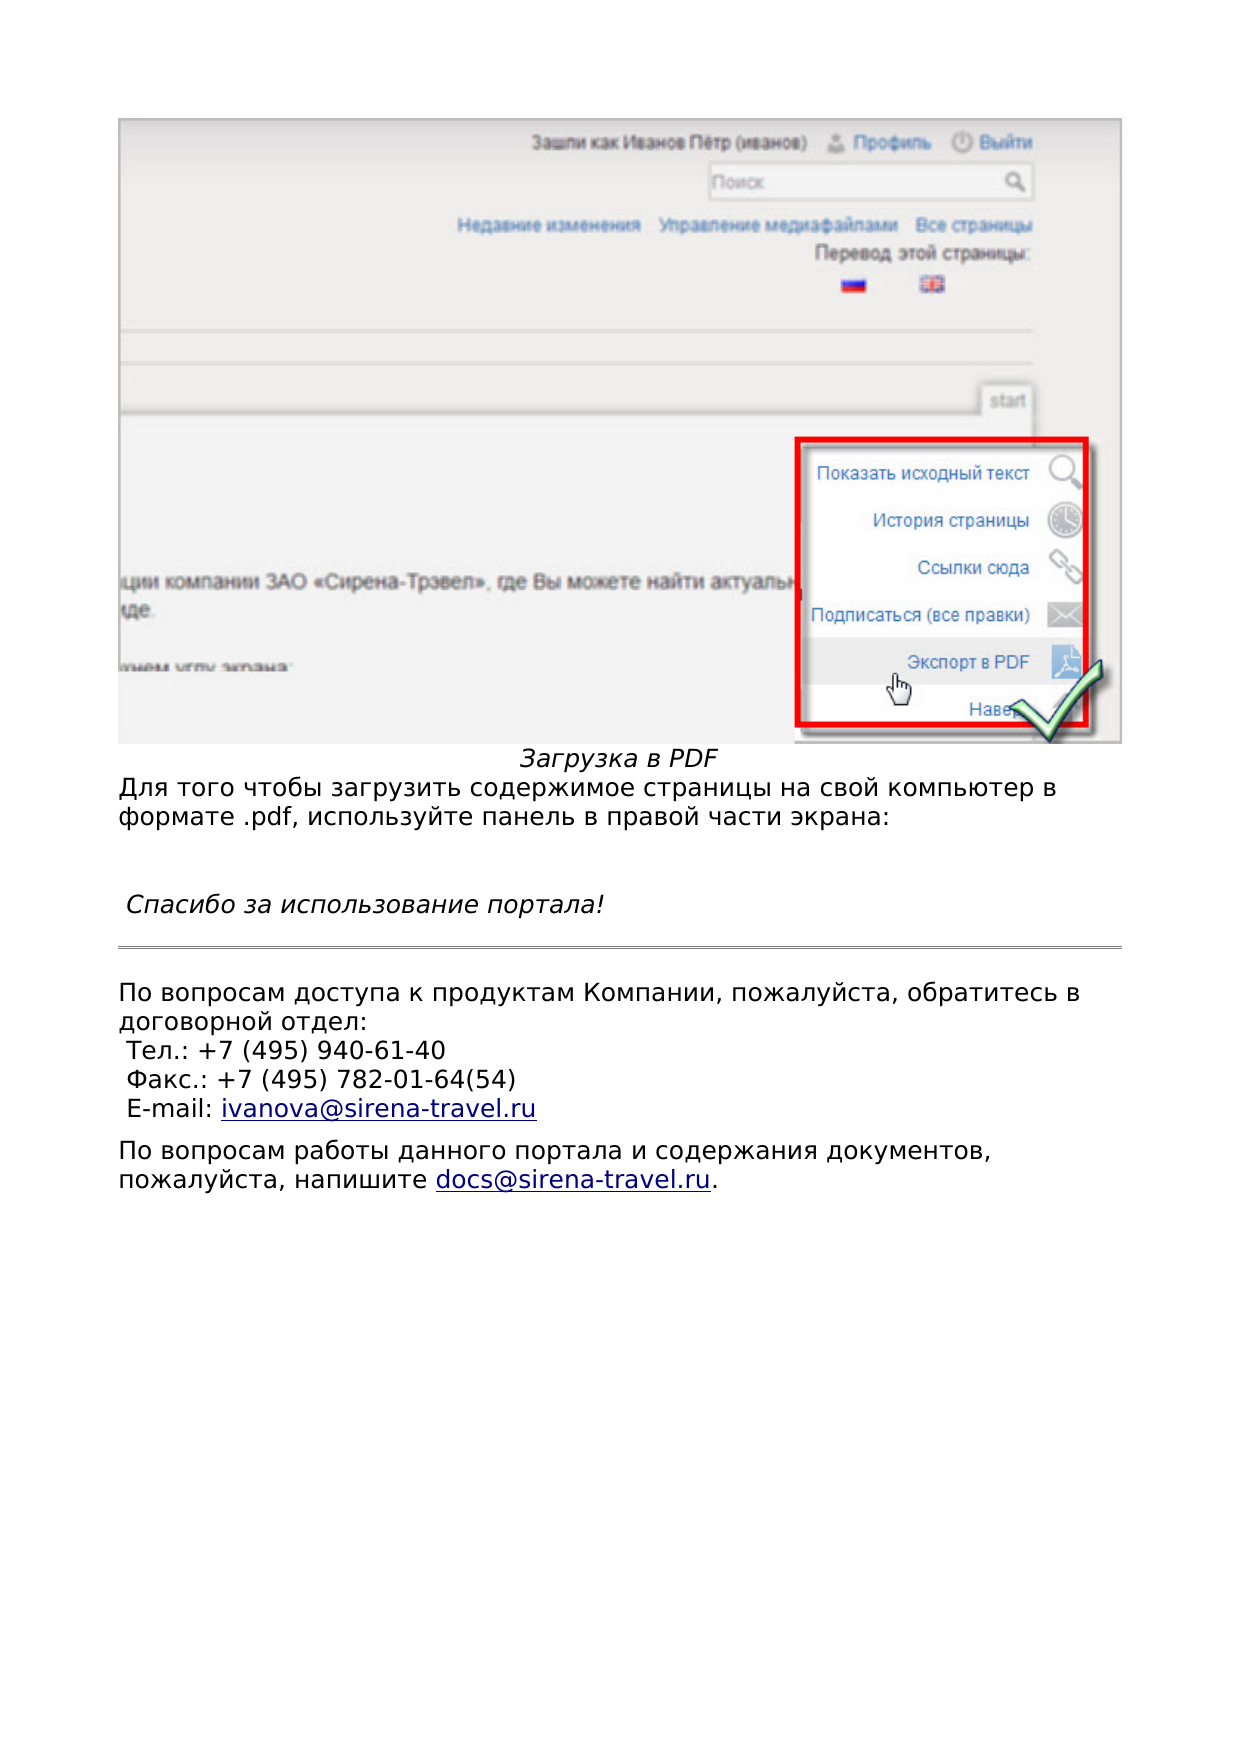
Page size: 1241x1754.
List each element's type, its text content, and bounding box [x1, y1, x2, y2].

text По вопросам работы данного портала и содержания документов, пожалуйста, напишите docs@sirena-travel.ru. [118, 1136, 1122, 1194]
text Загрузка в PDF [118, 744, 1122, 773]
text Для того чтобы загрузить содержимое страницы на свой компьютер в формате .pdf, используйте панель в правой части экрана: Спасибо за использование портала! [118, 773, 1122, 919]
text По вопросам доступа к продуктам Компании, пожалуйста, обратитесь в договорной отдел: Тел.: +7 (495) 940-61-40 Факс.: +7 (495) 782-01-64(54) E-mail: ivanova@sirena-travel.ru [118, 978, 1122, 1124]
picture [118, 118, 1123, 744]
